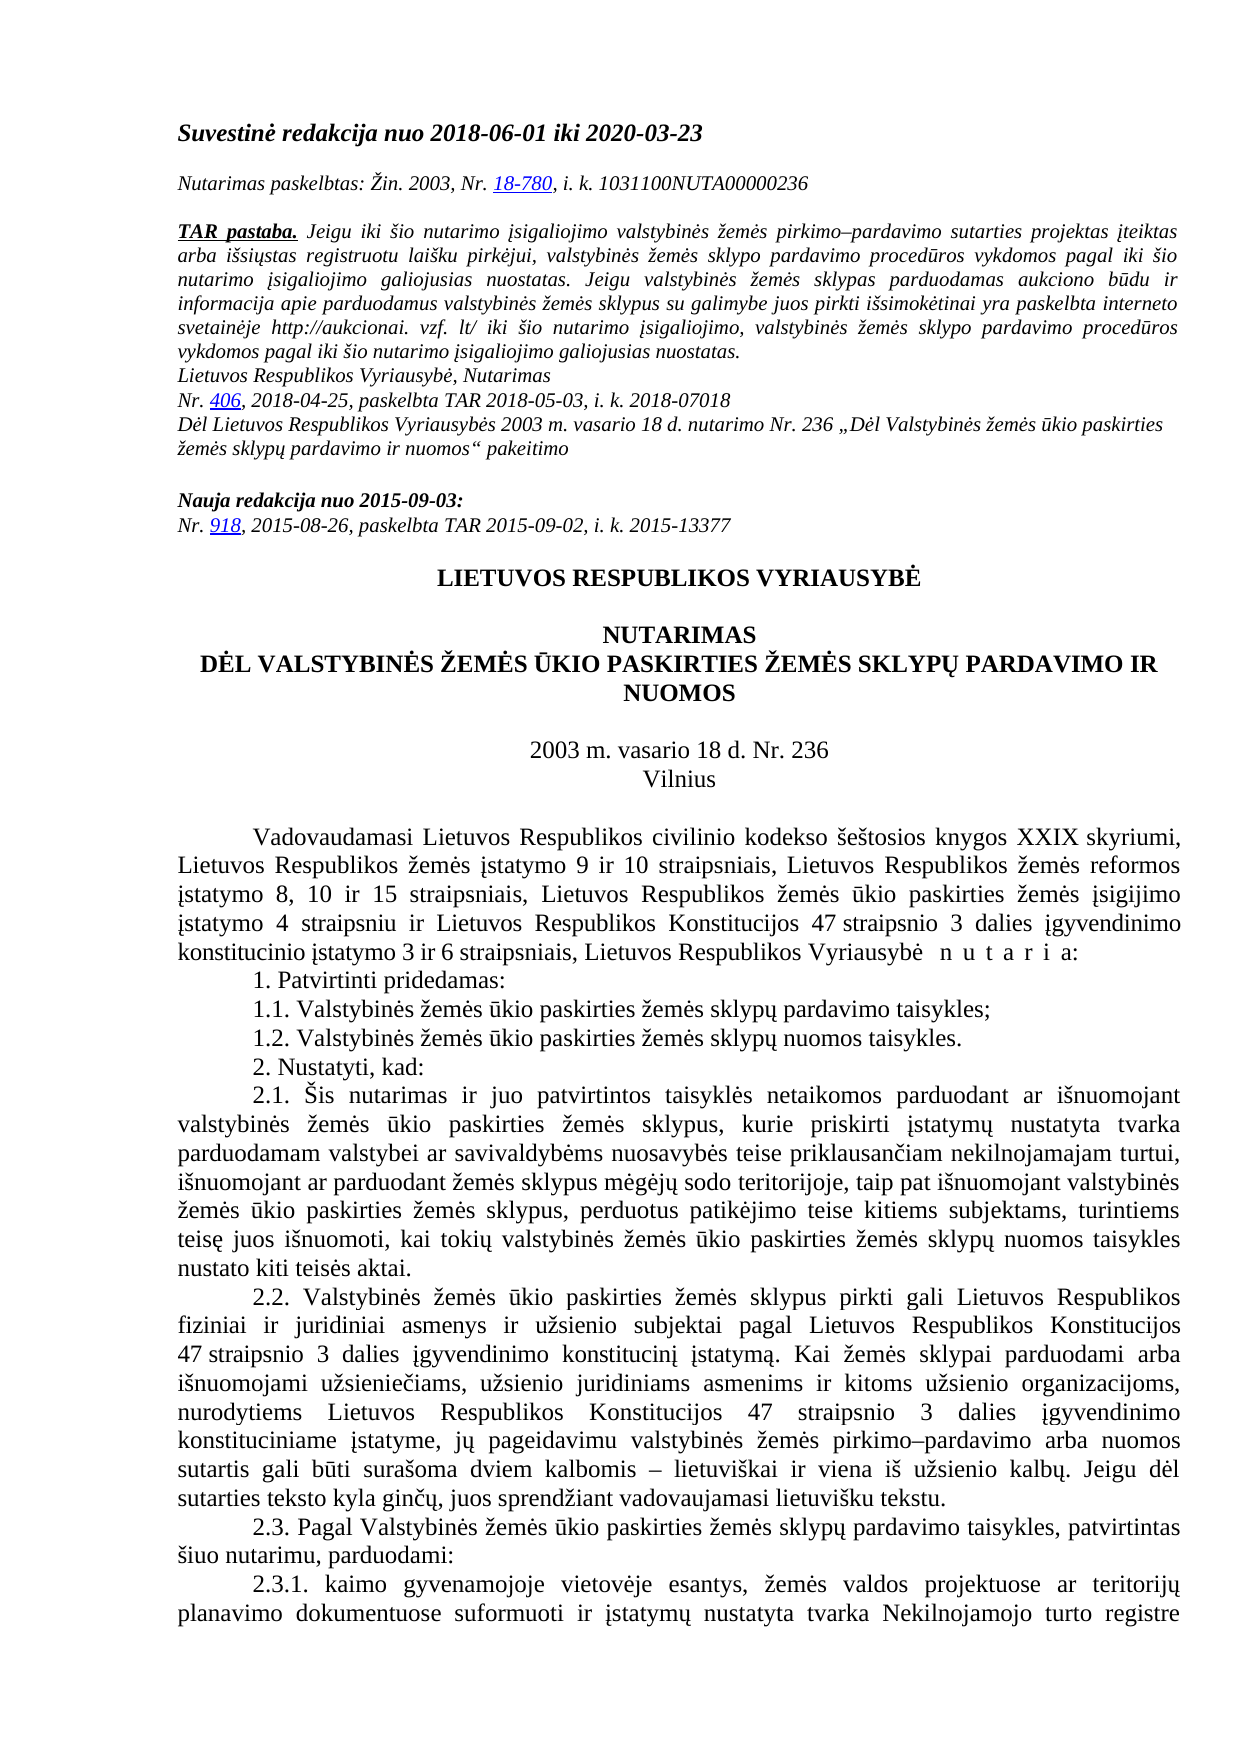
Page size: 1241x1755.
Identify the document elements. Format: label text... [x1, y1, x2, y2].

text Suvestinė redakcija nuo 2018-06-01 iki 2020-03-23 [177, 118, 1181, 147]
text 2. Nustatyti, kad: [177, 1052, 1181, 1080]
text DĖL VALSTYBINĖS ŽEMĖS ŪKIO PASKIRTIES ŽEMĖS SKLYPŲ PARDAVIMO IR NUOMOS [177, 649, 1181, 707]
text Vadovaudamasi Lietuvos Respublikos civilinio kodekso šeštosios knygos XXIX skyriumi, Lietuvos Respublikos žemės įstatymo 9 ir 10 straipsniais, Lietuvos Respublikos žemės reformos įstatymo 8, 10 ir 15 straipsniais, Lietuvos Respublikos žemės ūkio paskirties žemės įsigijimo įstatymo 4 straipsniu ir Lietuvos Respublikos Konstitucijos 47 straipsnio 3 dalies įgyvendinimo konstitucinio įstatymo 3 ir 6 straipsniais, Lietuvos Respublikos Vyriausybė nutaria: [177, 822, 1181, 965]
text 2.2. Valstybinės žemės ūkio paskirties žemės sklypus pirkti gali Lietuvos Respublikos fiziniai ir juridiniai asmenys ir užsienio subjektai pagal Lietuvos Respublikos Konstitucijos 47 straipsnio 3 dalies įgyvendinimo konstitucinį įstatymą. Kai žemės sklypai parduodami arba išnuomojami užsieniečiams, užsienio juridiniams asmenims ir kitoms užsienio organizacijoms, nurodytiems Lietuvos Respublikos Konstitucijos 47 straipsnio 3 dalies įgyvendinimo konstituciniame įstatyme, jų pageidavimu valstybinės žemės pirkimo–pardavimo arba nuomos sutartis gali būti surašoma dviem kalbomis – lietuviškai ir viena iš užsienio kalbų. Jeigu dėl sutarties teksto kyla ginčų, juos sprendžiant vadovaujamasi lietuvišku tekstu. [177, 1282, 1181, 1512]
subtitle NUTARIMAS [177, 620, 1181, 649]
text Dėl Lietuvos Respublikos Vyriausybės 2003 m. vasario 18 d. nutarimo Nr. 236 „Dėl Valstybinės žemės ūkio paskirties žemės sklypų pardavimo ir nuomos“ pakeitimo [177, 412, 1181, 460]
text Nutarimas paskelbtas: Žin. 2003, Nr. 18-780, i. k. 1031100NUTA00000236 [177, 171, 1181, 195]
text Vilnius [177, 764, 1181, 793]
text 2.1. Šis nutarimas ir juo patvirtintos taisyklės netaikomos parduodant ar išnuomojant valstybinės žemės ūkio paskirties žemės sklypus, kurie priskirti įstatymų nustatyta tvarka parduodamam valstybei ar savivaldybėms nuosavybės teise priklausančiam nekilnojamajam turtui, išnuomojant ar parduodant žemės sklypus mėgėjų sodo teritorijoje, taip pat išnuomojant valstybinės žemės ūkio paskirties žemės sklypus, perduotus patikėjimo teise kitiems subjektams, turintiems teisę juos išnuomoti, kai tokių valstybinės žemės ūkio paskirties žemės sklypų nuomos taisykles nustato kiti teisės aktai. [177, 1080, 1181, 1282]
text Nr. 406, 2018-04-25, paskelbta TAR 2018-05-03, i. k. 2018-07018 [177, 387, 1181, 412]
text Nauja redakcija nuo 2015-09-03: [177, 488, 1181, 512]
text 1. Patvirtinti pridedamas: [177, 965, 1181, 994]
text 2.3.1. kaimo gyvenamojoje vietovėje esantys, žemės valdos projektuose ar teritorijų planavimo dokumentuose suformuoti ir įstatymų nustatyta tvarka Nekilnojamojo turto registre [177, 1569, 1181, 1627]
text Lietuvos Respublikos Vyriausybė, Nutarimas [177, 363, 1181, 387]
text Nr. 918, 2015-08-26, paskelbta TAR 2015-09-02, i. k. 2015-13377 [177, 512, 1181, 537]
text 1.1. Valstybinės žemės ūkio paskirties žemės sklypų pardavimo taisykles; [177, 994, 1181, 1023]
text 2.3. Pagal Valstybinės žemės ūkio paskirties žemės sklypų pardavimo taisykles, patvirtintas šiuo nutarimu, parduodami: [177, 1512, 1181, 1569]
text TAR pastaba. Jeigu iki šio nutarimo įsigaliojimo valstybinės žemės pirkimo–pardavimo sutarties projektas įteiktas arba išsiųstas registruotu laišku pirkėjui, valstybinės žemės sklypo pardavimo procedūros vykdomos pagal iki šio nutarimo įsigaliojimo galiojusias nuostatas. Jeigu valstybinės žemės sklypas parduodamas aukciono būdu ir informacija apie parduodamus valstybinės žemės sklypus su galimybe juos pirkti išsimokėtinai yra paskelbta interneto svetainėje http://aukcionai. vzf. lt/ iki šio nutarimo įsigaliojimo, valstybinės žemės sklypo pardavimo procedūros vykdomos pagal iki šio nutarimo įsigaliojimo galiojusias nuostatas. [177, 219, 1181, 363]
text 1.2. Valstybinės žemės ūkio paskirties žemės sklypų nuomos taisykles. [177, 1023, 1181, 1052]
text 2003 m. vasario 18 d. Nr. 236 [177, 735, 1181, 764]
text LIETUVOS RESPUBLIKOS VYRIAUSYBĖ [177, 563, 1181, 592]
